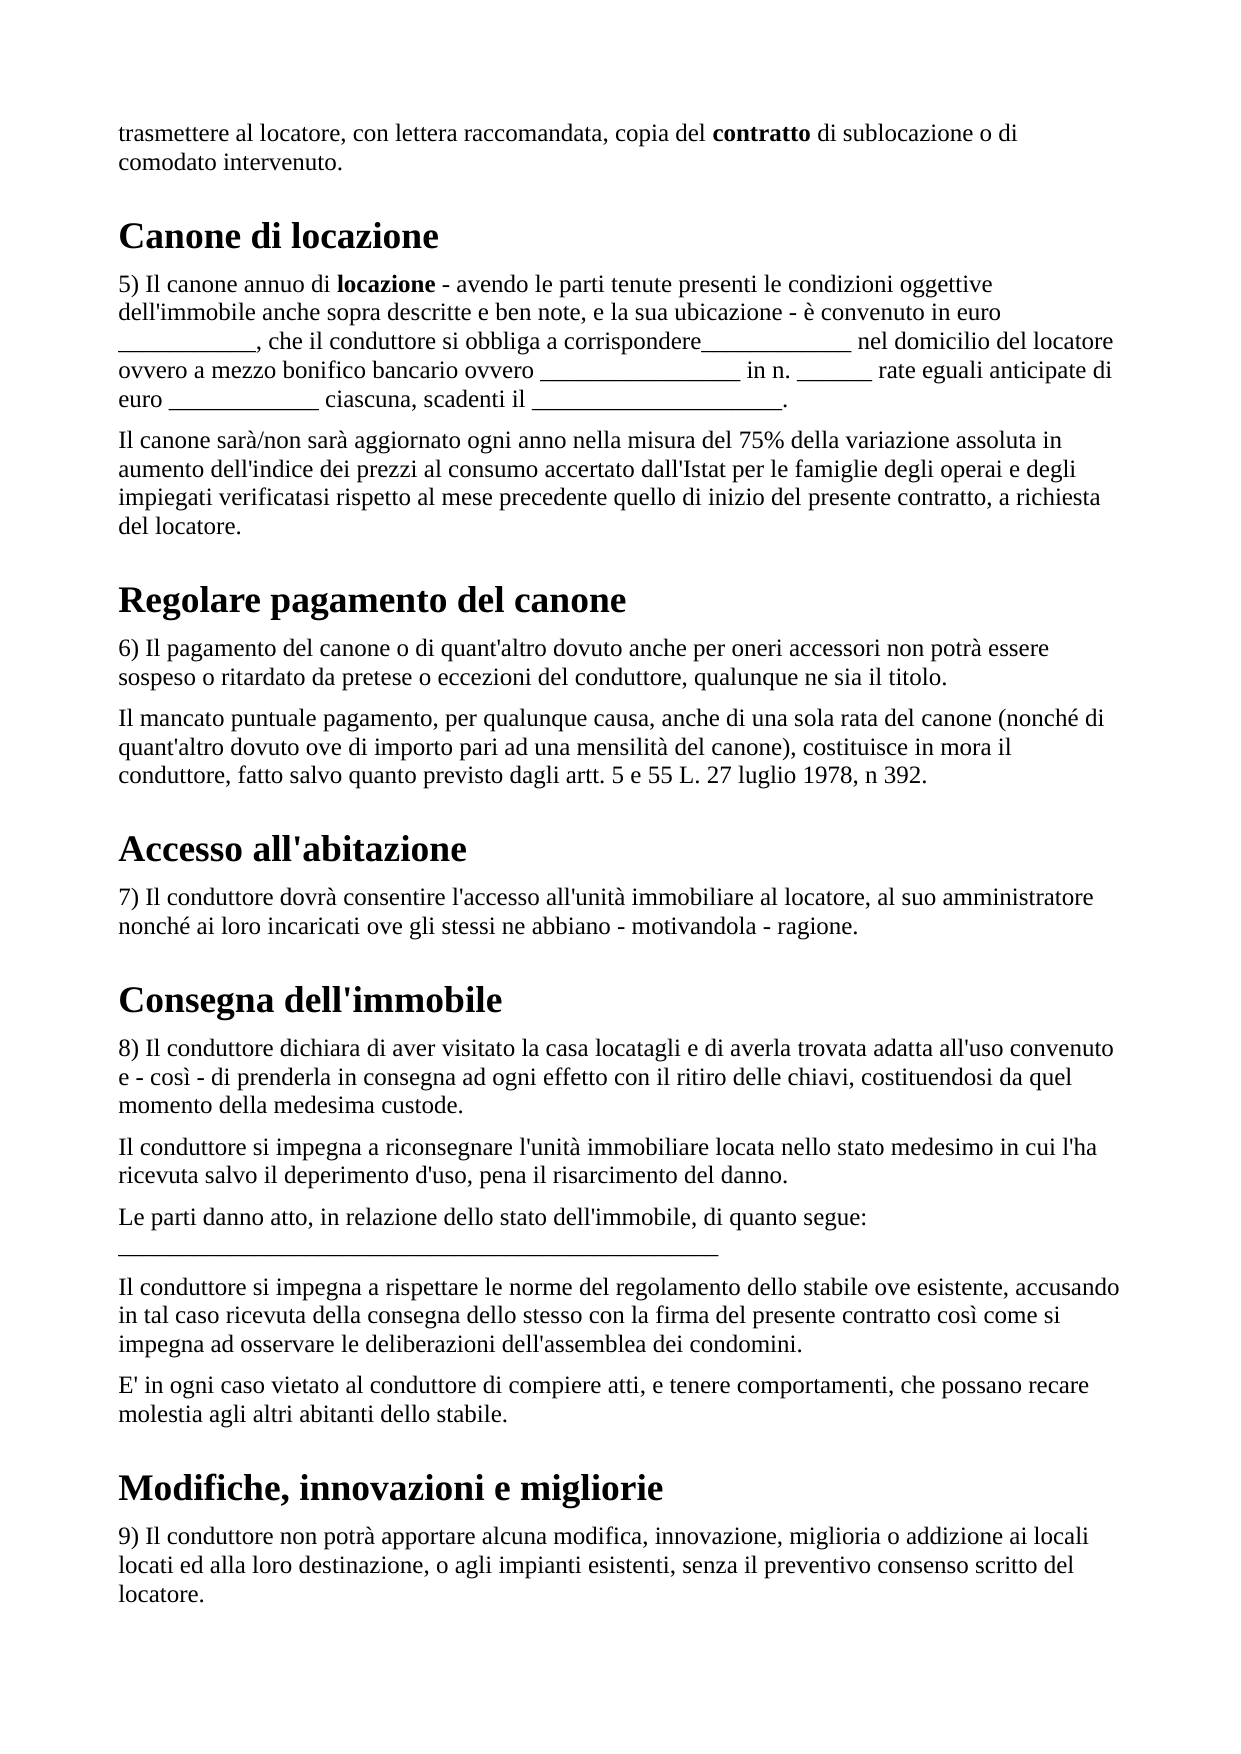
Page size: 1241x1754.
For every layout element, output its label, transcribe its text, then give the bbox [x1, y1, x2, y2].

text Il canone sarà/non sarà aggiornato ogni anno nella misura del 75% della variazione assoluta in aumento dell'indice dei prezzi al consumo accertato dall'Istat per le famiglie degli operai e degli impiegati verificatasi rispetto al mese precedente quello di inizio del presente contratto, a richiesta del locatore. [118, 425, 1122, 540]
text Il conduttore si impegna a riconsegnare l'unità immobiliare locata nello stato medesimo in cui l'ha ricevuta salvo il deperimento d'uso, pena il risarcimento del danno. [118, 1132, 1122, 1189]
subtitle Consegna dell'immobile [118, 977, 1122, 1021]
text Le parti danno atto, in relazione dello stato dell'immobile, di quanto segue: ________________________________________________ [118, 1202, 1122, 1259]
text E' in ogni caso vietato al conduttore di compiere atti, e tenere comportamenti, che possano recare molestia agli altri abitanti dello stabile. [118, 1371, 1122, 1428]
subtitle Regolare pagamento del canone [118, 577, 1122, 621]
subtitle Canone di locazione [118, 213, 1122, 256]
text Il conduttore si impegna a rispettare le norme del regolamento dello stabile ove esistente, accusando in tal caso ricevuta della consegna dello stesso con la firma del presente contratto così come si impegna ad osservare le deliberazioni dell'assemblea dei condomini. [118, 1272, 1122, 1358]
subtitle Accesso all'abitazione [118, 827, 1122, 870]
text 9) Il conduttore non potrà apportare alcuna modifica, innovazione, miglioria o addizione ai locali locati ed alla loro destinazione, o agli impianti esistenti, senza il preventivo consenso scritto del locatore. [118, 1521, 1122, 1607]
text trasmettere al locatore, con lettera raccomandata, copia del contratto di sublocazione o di comodato intervenuto. [118, 118, 1122, 176]
text 5) Il canone annuo di locazione - avendo le parti tenute presenti le condizioni oggettive dell'immobile anche sopra descritte e ben note, e la sua ubicazione - è convenuto in euro ___________, che il conduttore si obbliga a corrispondere____________ nel domicilio del locatore ovvero a mezzo bonifico bancario ovvero ________________ in n. ______ rate eguali anticipate di euro ____________ ciascuna, scadenti il ____________________. [118, 269, 1122, 412]
text 6) Il pagamento del canone o di quant'altro dovuto anche per oneri accessori non potrà essere sospeso o ritardato da pretese o eccezioni del conduttore, qualunque ne sia il titolo. [118, 633, 1122, 691]
subtitle Modifiche, innovazioni e migliorie [118, 1466, 1122, 1509]
text 7) Il conduttore dovrà consentire l'accesso all'unità immobiliare al locatore, al suo amministratore nonché ai loro incaricati ove gli stessi ne abbiano - motivandola - ragione. [118, 882, 1122, 940]
text Il mancato puntuale pagamento, per qualunque causa, anche di una sola rata del canone (nonché di quant'altro dovuto ove di importo pari ad una mensilità del canone), costituisce in mora il conduttore, fatto salvo quanto previsto dagli artt. 5 e 55 L. 27 luglio 1978, n 392. [118, 703, 1122, 789]
text 8) Il conduttore dichiara di aver visitato la casa locatagli e di averla trovata adat­ta all'uso convenuto e - così - di prenderla in consegna ad ogni effetto con il riti­ro delle chiavi, costituendosi da quel momento della medesima custode. [118, 1033, 1122, 1119]
